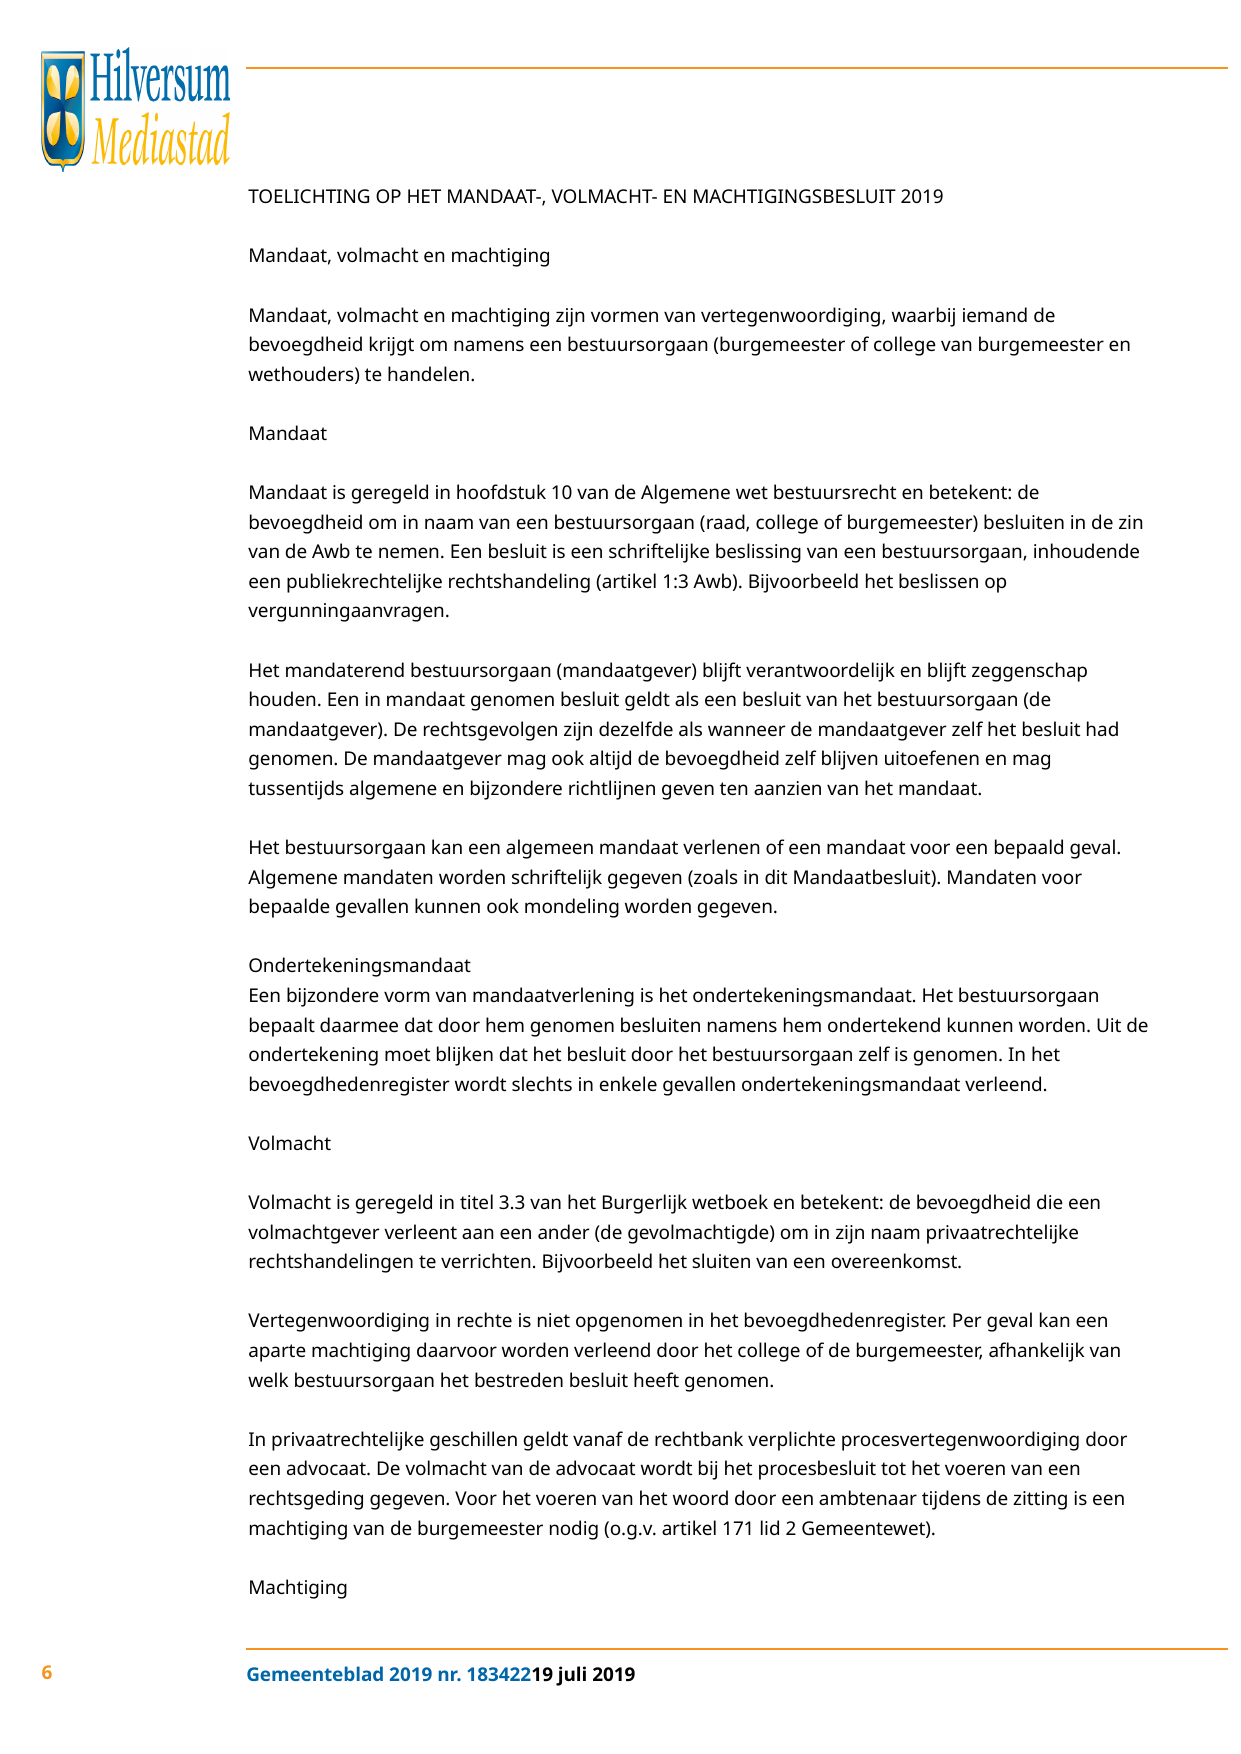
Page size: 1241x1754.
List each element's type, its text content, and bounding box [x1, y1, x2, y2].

text Mandaat is geregeld in hoofdstuk 10 van de Algemene wet bestuursrecht en betekent: de bevoegdheid om in naam van een bestuursorgaan (raad, college of burgemeester) besluiten in de zin van de Awb te nemen. Een besluit is een schriftelijke beslissing van een bestuursorgaan, inhoudende een publiekrechtelijke rechtshandeling (artikel 1:3 Awb). Bijvoorbeeld het beslissen op vergunningaanvragen. [248, 479, 1152, 623]
text Mandaat, volmacht en machtiging zijn vormen van vertegenwoordiging, waarbij iemand de bevoegdheid krijgt om namens een bestuursorgaan (burgemeester of college van burgemeester en wethouders) te handelen. [248, 302, 1152, 387]
text Ondertekeningsmandaat [248, 953, 1152, 978]
text Mandaat [248, 420, 1152, 446]
text Volmacht is geregeld in titel 3.3 van het Burgerlijk wetboek en betekent: de bevoegdheid die een volmachtgever verleent aan een ander (de gevolmachtigde) om in zijn naam privaatrechtelijke rechtshandelingen te verrichten. Bijvoorbeeld het sluiten van een overeenkomst. [248, 1189, 1152, 1274]
text In privaatrechtelijke geschillen geldt vanaf de rechtbank verplichte procesvertegenwoordiging door een advocaat. De volmacht van de advocaat wordt bij het procesbesluit tot het voeren van een rechtsgeding gegeven. Voor het voeren van het woord door een ambtenaar tijdens de zitting is een machtiging van de burgemeester nodig (o.g.v. artikel 171 lid 2 Gemeentewet). [248, 1426, 1152, 1541]
text Machtiging [248, 1574, 1152, 1600]
text Het bestuursorgaan kan een algemeen mandaat verlenen of een mandaat voor een bepaald geval. Algemene mandaten worden schriftelijk gegeven (zoals in dit Mandaatbesluit). Mandaten voor bepaalde gevallen kunnen ook mondeling worden gegeven. [248, 834, 1152, 919]
text Mandaat, volmacht en machtiging [248, 243, 1152, 268]
picture [41, 47, 231, 172]
text Volmacht [248, 1130, 1152, 1156]
text Vertegenwoordiging in rechte is niet opgenomen in het bevoegdhedenregister. Per geval kan een aparte machtiging daarvoor worden verleend door het college of de burgemeester, afhankelijk van welk bestuursorgaan het bestreden besluit heeft genomen. [248, 1308, 1152, 1393]
text Een bijzondere vorm van mandaatverlening is het ondertekeningsmandaat. Het bestuursorgaan bepaalt daarmee dat door hem genomen besluiten namens hem ondertekend kunnen worden. Uit de ondertekening moet blijken dat het besluit door het bestuursorgaan zelf is genomen. In het bevoegdhedenregister wordt slechts in enkele gevallen ondertekeningsmandaat verleend. [248, 982, 1152, 1097]
text TOELICHTING OP HET MANDAAT-, VOLMACHT- EN MACHTIGINGSBESLUIT 2019 [248, 183, 1152, 209]
text Het mandaterend bestuursorgaan (mandaatgever) blijft verantwoordelijk en blijft zeggenschap houden. Een in mandaat genomen besluit geldt als een besluit van het bestuursorgaan (de mandaatgever). De rechtsgevolgen zijn dezelfde als wanneer de mandaatgever zelf het besluit had genomen. De mandaatgever mag ook altijd de bevoegdheid zelf blijven uitoefenen en mag tussentijds algemene en bijzondere richtlijnen geven ten aanzien van het mandaat. [248, 657, 1152, 801]
